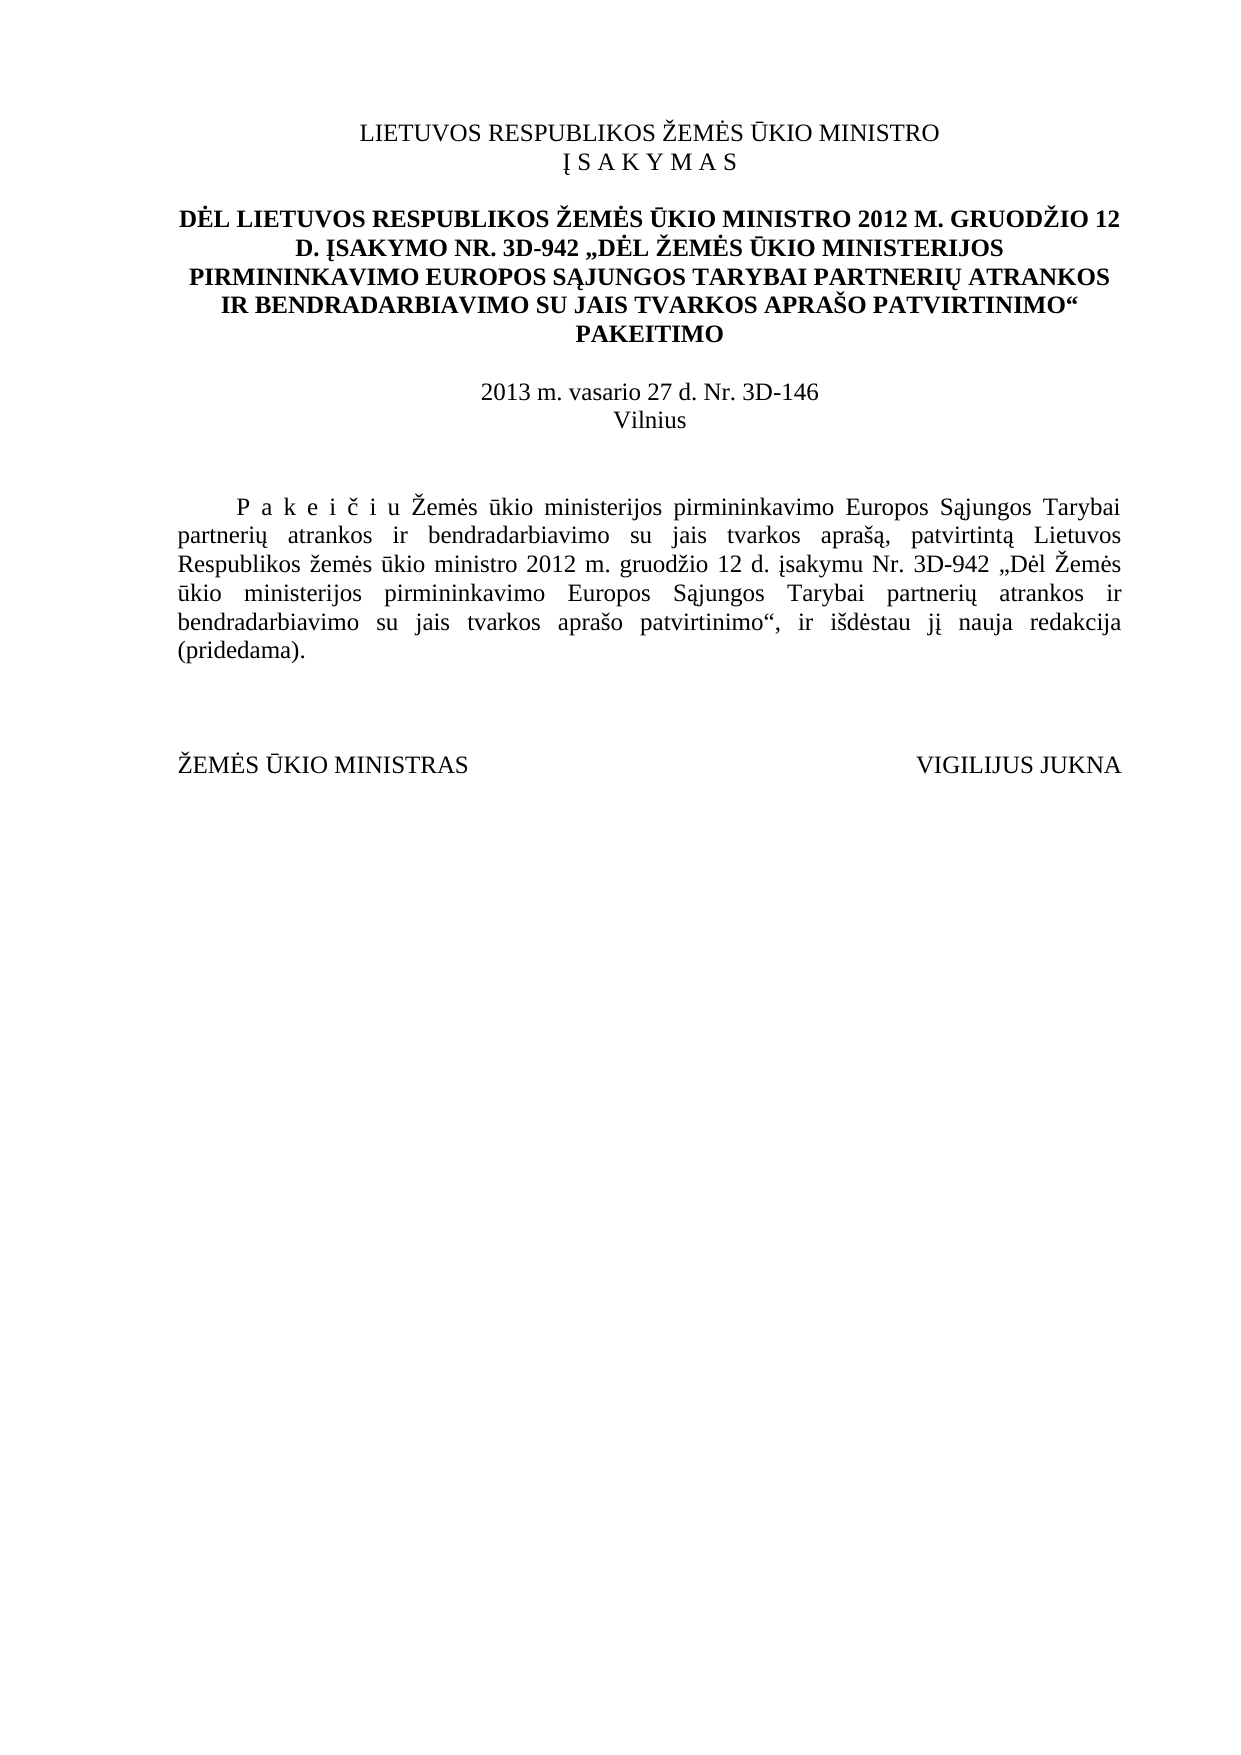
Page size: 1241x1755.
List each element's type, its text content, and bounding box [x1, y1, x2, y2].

text 2013 m. vasario 27 d. Nr. 3D-146 [177, 377, 1122, 406]
text DĖL LIETUVOS RESPUBLIKOS ŽEMĖS ŪKIO MINISTRO 2012 M. GRUODŽIO 12 D. ĮSAKYMO Nr. 3D-942 „DĖL ŽEMĖS ŪKIO MINISTERIJOS PIRMININKAVIMO EUROPOS SĄJUNGOS TARYBAI PARTNERIŲ ATRANKOS IR BENDRADARBIAVIMO SU JAIS TVARKOS APRAŠO PATVIRTINIMO“ PAKEITIMO [177, 204, 1122, 348]
text Žemės ūkio ministras Vigilijus Jukna [177, 751, 1122, 779]
text LIETUVOS RESPUBLIKOS ŽEMĖS ŪKIO MINISTRO [177, 118, 1122, 147]
text Į S A K Y M A S [177, 147, 1122, 176]
text P a k e i č i u Žemės ūkio ministerijos pirmininkavimo Europos Sąjungos Tarybai partnerių atrankos ir bendradarbiavimo su jais tvarkos aprašą, patvirtintą Lietuvos Respublikos žemės ūkio ministro 2012 m. gruodžio 12 d. įsakymu Nr. 3D-942 „Dėl Žemės ūkio ministerijos pirmininkavimo Europos Sąjungos Tarybai partnerių atrankos ir bendradarbiavimo su jais tvarkos aprašo patvirtinimo“, ir išdėstau jį nauja redakcija (pridedama). [177, 492, 1122, 664]
text Vilnius [177, 406, 1122, 434]
